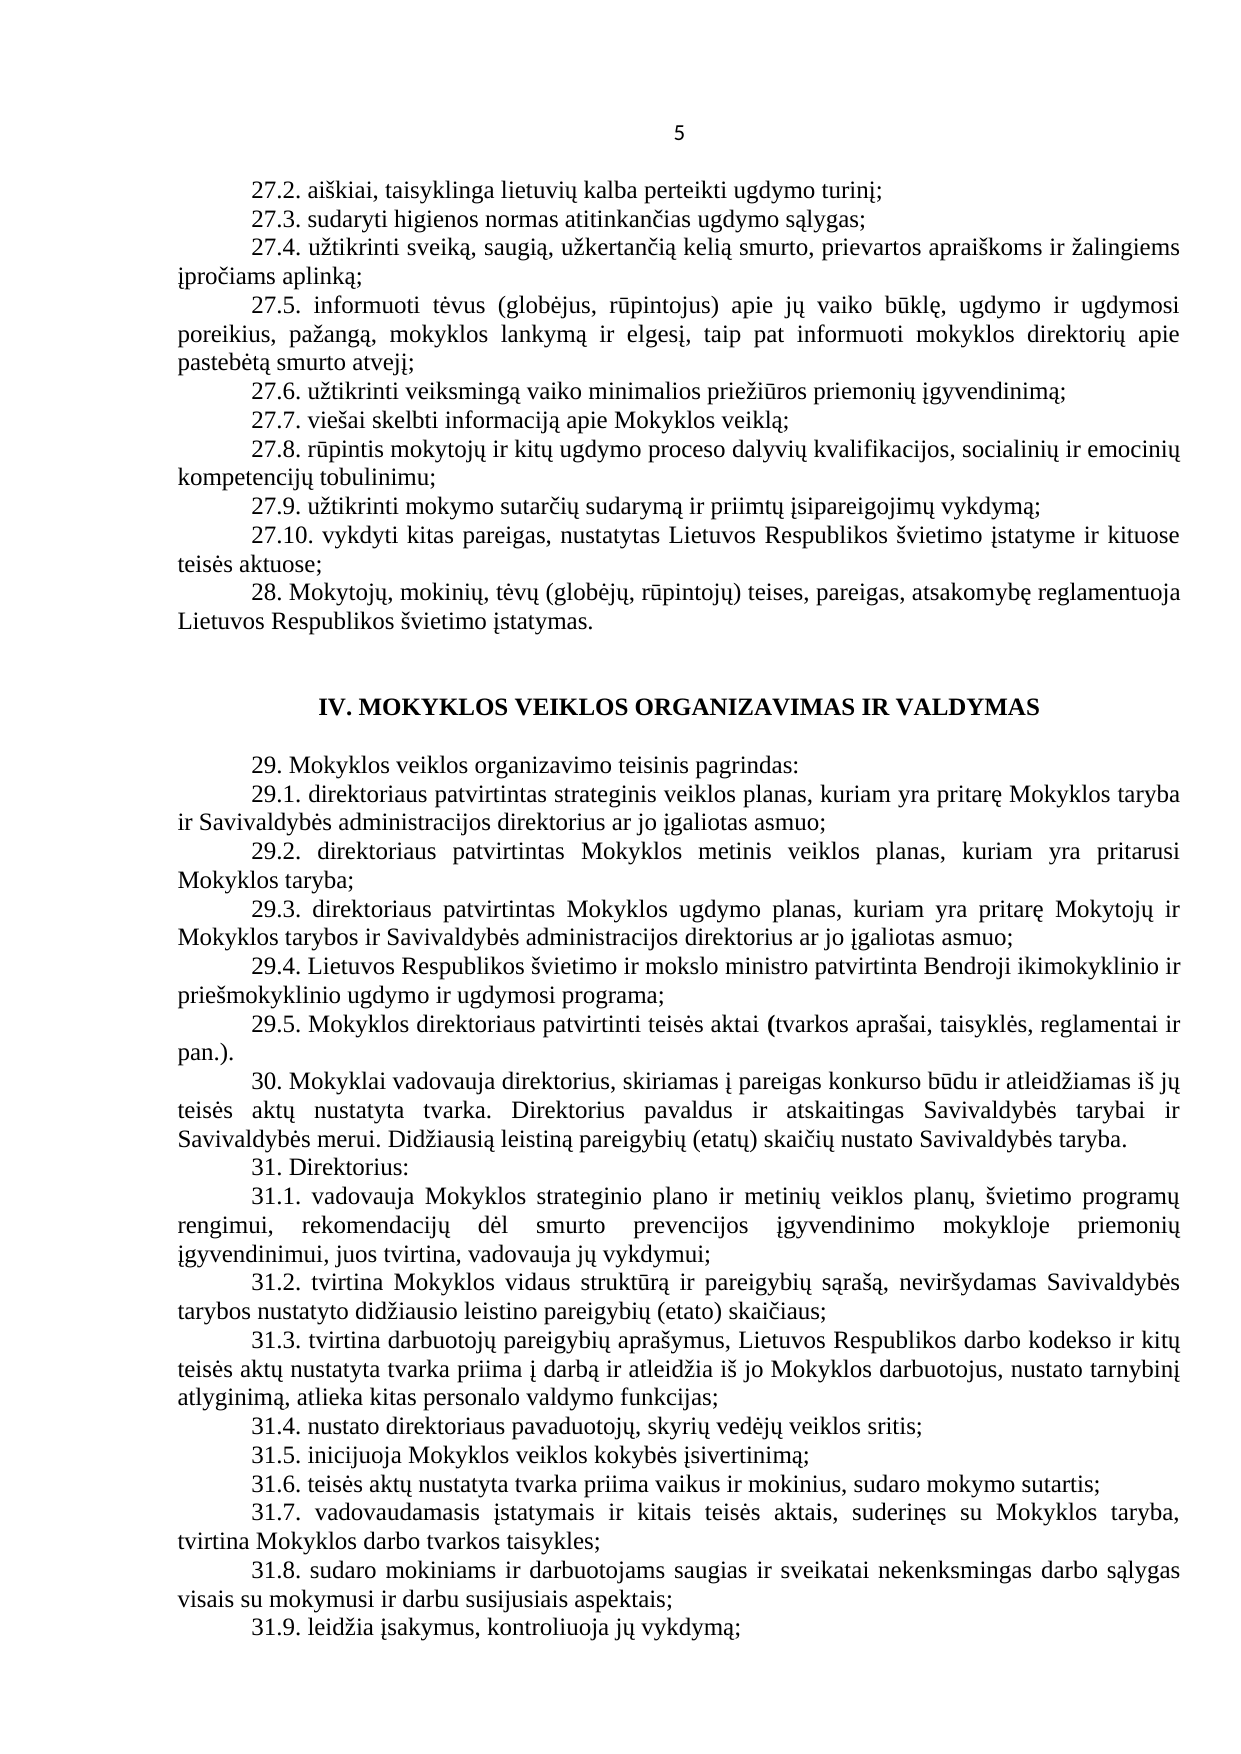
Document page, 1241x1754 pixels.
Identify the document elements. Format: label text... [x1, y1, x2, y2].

text 29.2. direktoriaus patvirtintas Mokyklos metinis veiklos planas, kuriam yra pritarusi Mokyklos taryba; [177, 836, 1181, 894]
text 29.1. direktoriaus patvirtintas strateginis veiklos planas, kuriam yra pritarę Mokyklos taryba ir Savivaldybės administracijos direktorius ar jo įgaliotas asmuo; [177, 779, 1181, 836]
text 27.2. aiškiai, taisyklinga lietuvių kalba perteikti ugdymo turinį; [177, 175, 1181, 204]
text 31.9. leidžia įsakymus, kontroliuoja jų vykdymą; [177, 1612, 1181, 1641]
text 27.4. užtikrinti sveiką, saugią, užkertančią kelią smurto, prievartos apraiškoms ir žalingiems įpročiams aplinką; [177, 232, 1181, 290]
text 29.5. Mokyklos direktoriaus patvirtinti teisės aktai (tvarkos aprašai, taisyklės, reglamentai ir pan.). [177, 1009, 1181, 1066]
text 30. Mokyklai vadovauja direktorius, skiriamas į pareigas konkurso būdu ir atleidžiamas iš jų teisės aktų nustatyta tvarka. Direktorius pavaldus ir atskaitingas Savivaldybės tarybai ir Savivaldybės merui. Didžiausią leistiną pareigybių (etatų) skaičių nustato Savivaldybės taryba. [177, 1066, 1181, 1152]
text 31.4. nustato direktoriaus pavaduotojų, skyrių vedėjų veiklos sritis; [177, 1411, 1181, 1440]
text 27.6. užtikrinti veiksmingą vaiko minimalios priežiūros priemonių įgyvendinimą; [177, 376, 1181, 405]
text 31.7. vadovaudamasis įstatymais ir kitais teisės aktais, suderinęs su Mokyklos taryba, tvirtina Mokyklos darbo tvarkos taisykles; [177, 1497, 1181, 1555]
text 31.1. vadovauja Mokyklos strateginio plano ir metinių veiklos planų, švietimo programų rengimui, rekomendacijų dėl smurto prevencijos įgyvendinimo mokykloje priemonių įgyvendinimui, juos tvirtina, vadovauja jų vykdymui; [177, 1181, 1181, 1267]
text 27.9. užtikrinti mokymo sutarčių sudarymą ir priimtų įsipareigojimų vykdymą; [177, 491, 1181, 520]
text 27.3. sudaryti higienos normas atitinkančias ugdymo sąlygas; [177, 204, 1181, 232]
text IV. MOKYKLOS VEIKLOS ORGANIZAVIMAS IR VALDYMAS [177, 692, 1181, 721]
text 29.4. Lietuvos Respublikos švietimo ir mokslo ministro patvirtinta Bendroji ikimokyklinio ir priešmokyklinio ugdymo ir ugdymosi programa; [177, 951, 1181, 1009]
text 31.3. tvirtina darbuotojų pareigybių aprašymus, Lietuvos Respublikos darbo kodekso ir kitų teisės aktų nustatyta tvarka priima į darbą ir atleidžia iš jo Mokyklos darbuotojus, nustato tarnybinį atlyginimą, atlieka kitas personalo valdymo funkcijas; [177, 1325, 1181, 1411]
text 31.5. inicijuoja Mokyklos veiklos kokybės įsivertinimą; [177, 1440, 1181, 1469]
text 31. Direktorius: [177, 1152, 1181, 1181]
text 27.7. viešai skelbti informaciją apie Mokyklos veiklą; [177, 405, 1181, 434]
text 31.8. sudaro mokiniams ir darbuotojams saugias ir sveikatai nekenksmingas darbo sąlygas visais su mokymusi ir darbu susijusiais aspektais; [177, 1555, 1181, 1612]
text 29. Mokyklos veiklos organizavimo teisinis pagrindas: [177, 750, 1181, 779]
text 27.8. rūpintis mokytojų ir kitų ugdymo proceso dalyvių kvalifikacijos, socialinių ir emocinių kompetencijų tobulinimu; [177, 434, 1181, 491]
text 27.10. vykdyti kitas pareigas, nustatytas Lietuvos Respublikos švietimo įstatyme ir kituose teisės aktuose; [177, 520, 1181, 577]
text 28. Mokytojų, mokinių, tėvų (globėjų, rūpintojų) teises, pareigas, atsakomybę reglamentuoja Lietuvos Respublikos švietimo įstatymas. [177, 577, 1181, 635]
text 31.2. tvirtina Mokyklos vidaus struktūrą ir pareigybių sąrašą, neviršydamas Savivaldybės tarybos nustatyto didžiausio leistino pareigybių (etato) skaičiaus; [177, 1267, 1181, 1325]
text 27.5. informuoti tėvus (globėjus, rūpintojus) apie jų vaiko būklę, ugdymo ir ugdymosi poreikius, pažangą, mokyklos lankymą ir elgesį, taip pat informuoti mokyklos direktorių apie pastebėtą smurto atvejį; [177, 290, 1181, 376]
text 29.3. direktoriaus patvirtintas Mokyklos ugdymo planas, kuriam yra pritarę Mokytojų ir Mokyklos tarybos ir Savivaldybės administracijos direktorius ar jo įgaliotas asmuo; [177, 894, 1181, 951]
text 31.6. teisės aktų nustatyta tvarka priima vaikus ir mokinius, sudaro mokymo sutartis; [177, 1469, 1181, 1497]
